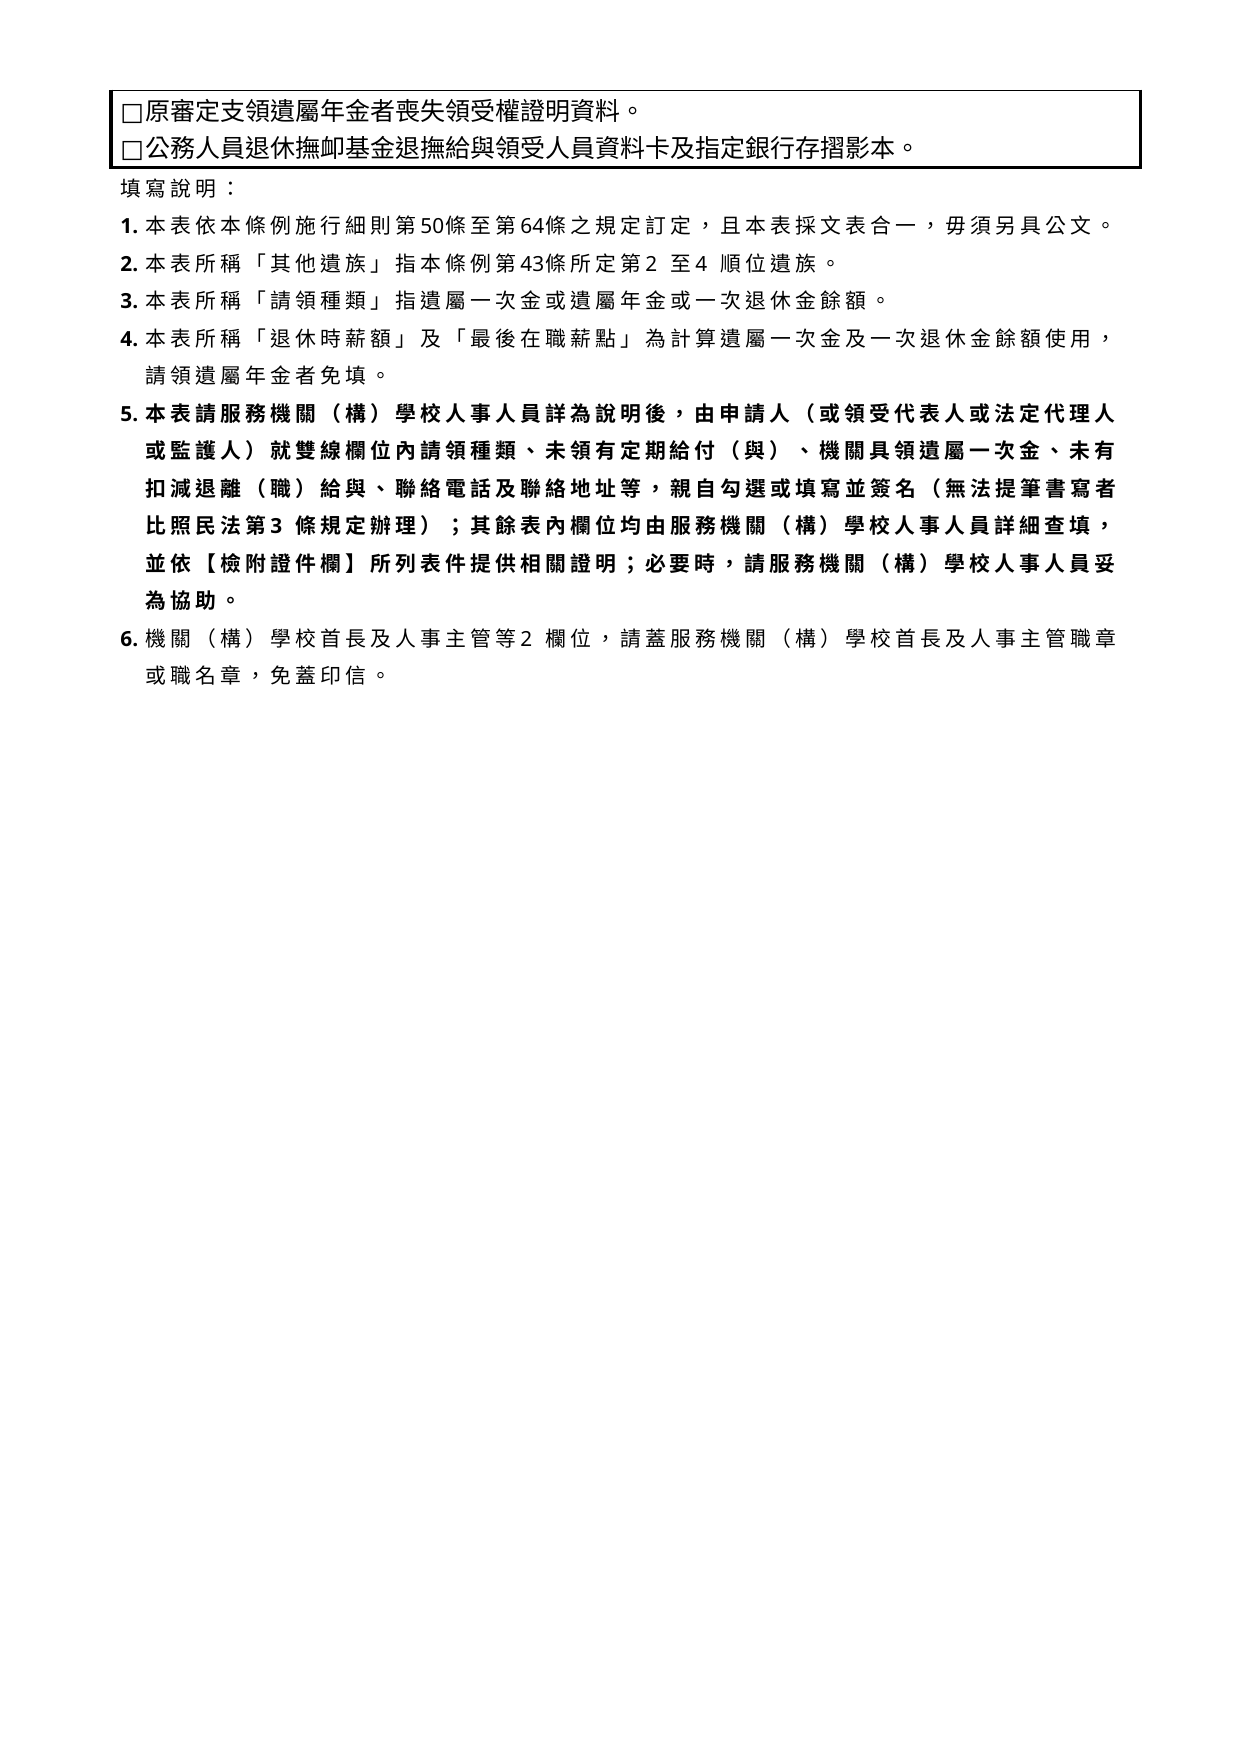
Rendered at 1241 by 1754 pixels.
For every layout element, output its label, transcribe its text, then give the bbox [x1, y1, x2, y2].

list 本表依本條例施行細則第50條至第64條之規定訂定，且本表採文表合一，毋須另具公文。 [120, 206, 1120, 244]
list 本表所稱「其他遺族」指本條例第43條所定第2至4順位遺族。 [120, 244, 1120, 281]
list 本表所稱「退休時薪額」及「最後在職薪點」為計算遺屬一次金及一次退休金餘額使用，請領遺屬年金者免填。 [120, 319, 1120, 394]
table_cell □原審定支領遺屬年金者喪失領受權證明資料。 □公務人員退休撫卹基金退撫給與領受人員資料卡及指定銀行存摺影本。 [113, 91, 1139, 166]
text 填寫說明： [120, 169, 1120, 206]
list 本表請服務機關（構）學校人事人員詳為說明後，由申請人（或領受代表人或法定代理人或監護人）就雙線欄位內請領種類、未領有定期給付（與）、機關具領遺屬一次金、未有扣減退離（職）給與、聯絡電話及聯絡地址等，親自勾選或填寫並簽名（無法提筆書寫者比照民法第3條規定辦理）；其餘表內欄位均由服務機關（構）學校人事人員詳細查填，並依【檢附證件欄】所列表件提供相關證明；必要時，請服務機關（構）學校人事人員妥為協助。 [120, 394, 1120, 619]
list 機關（構）學校首長及人事主管等2欄位，請蓋服務機關（構）學校首長及人事主管職章或職名章，免蓋印信。 [120, 619, 1120, 694]
list 本表所稱「請領種類」指遺屬一次金或遺屬年金或一次退休金餘額。 [120, 281, 1120, 319]
